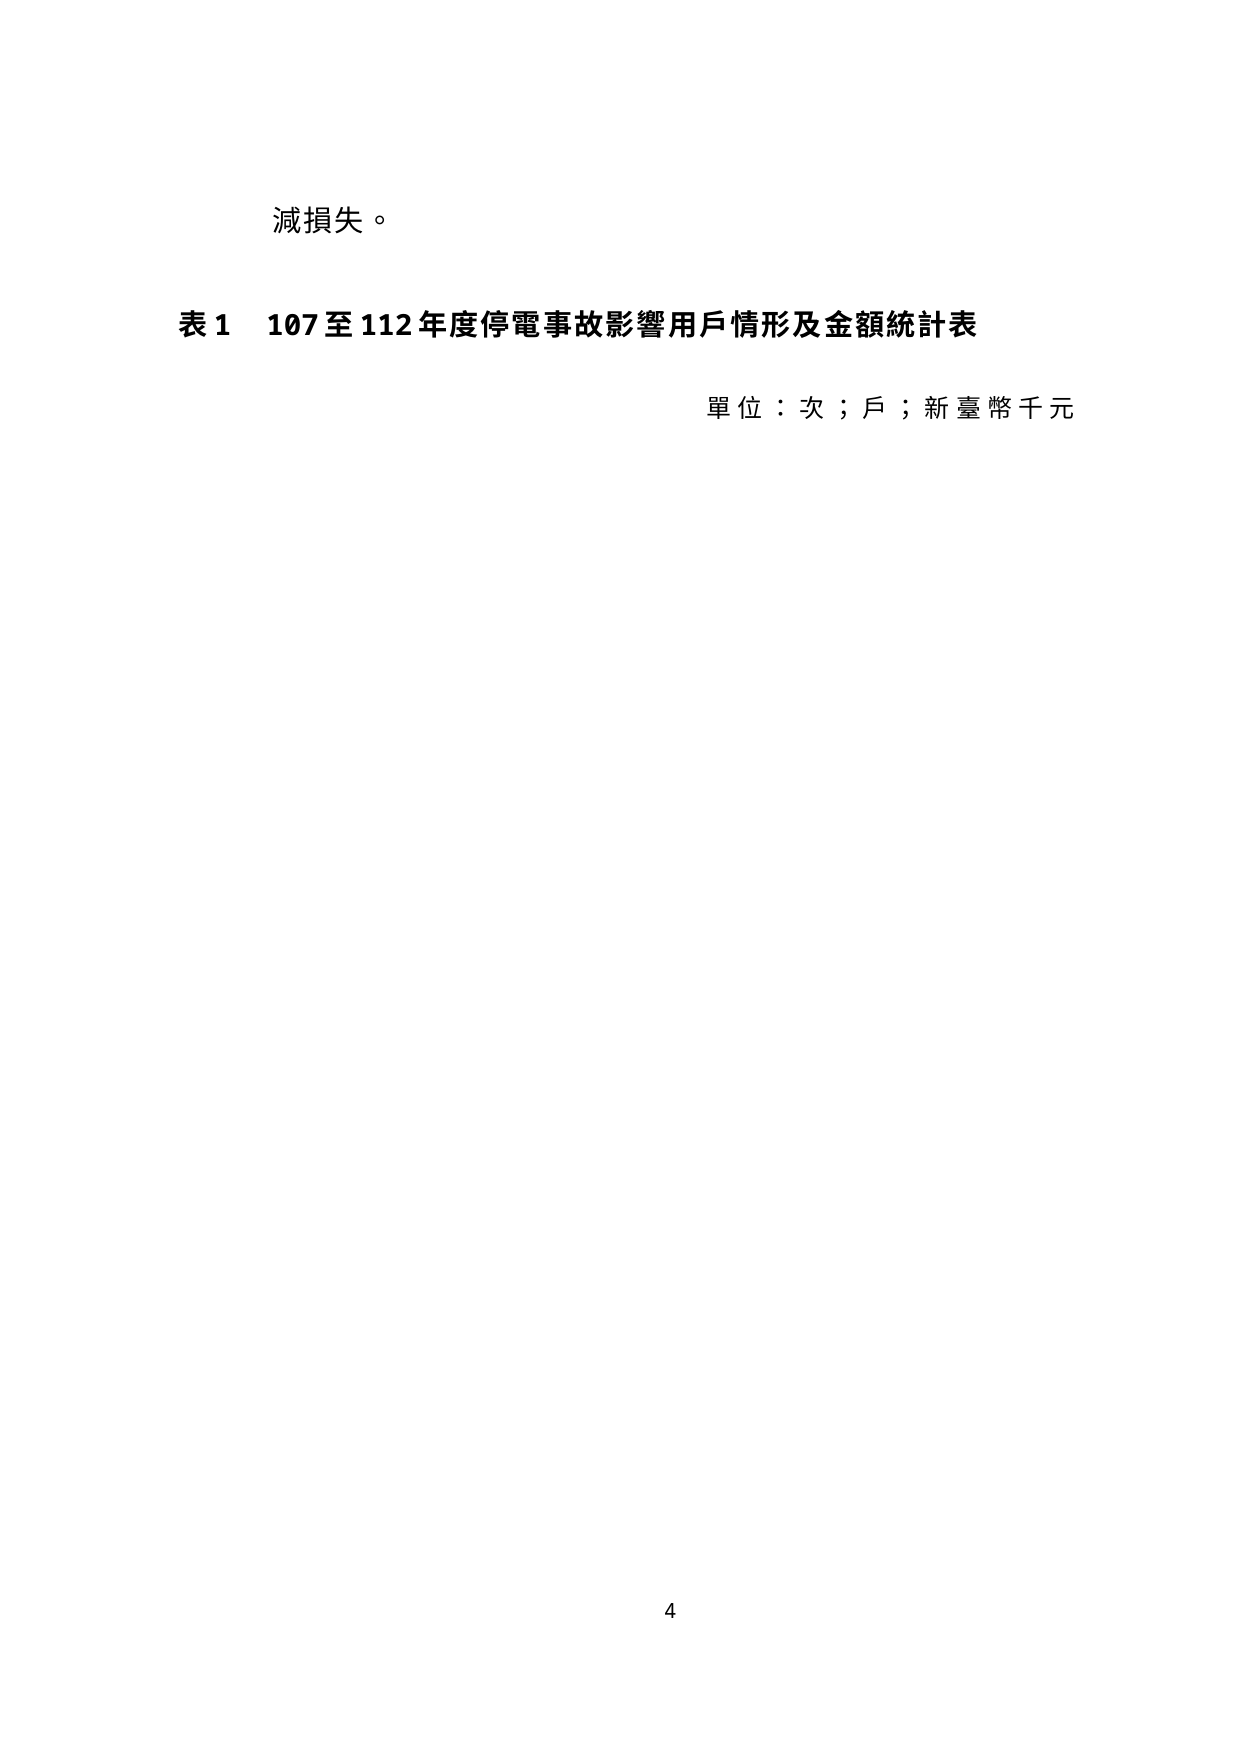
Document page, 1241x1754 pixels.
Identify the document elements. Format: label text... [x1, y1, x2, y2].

text 單位：次；戶；新臺幣千元 [170, 365, 1078, 427]
text 減損失。 [266, 177, 1063, 240]
text 表1 107至112年度停電事故影響用戶情形及金額統計表 [170, 240, 1063, 365]
